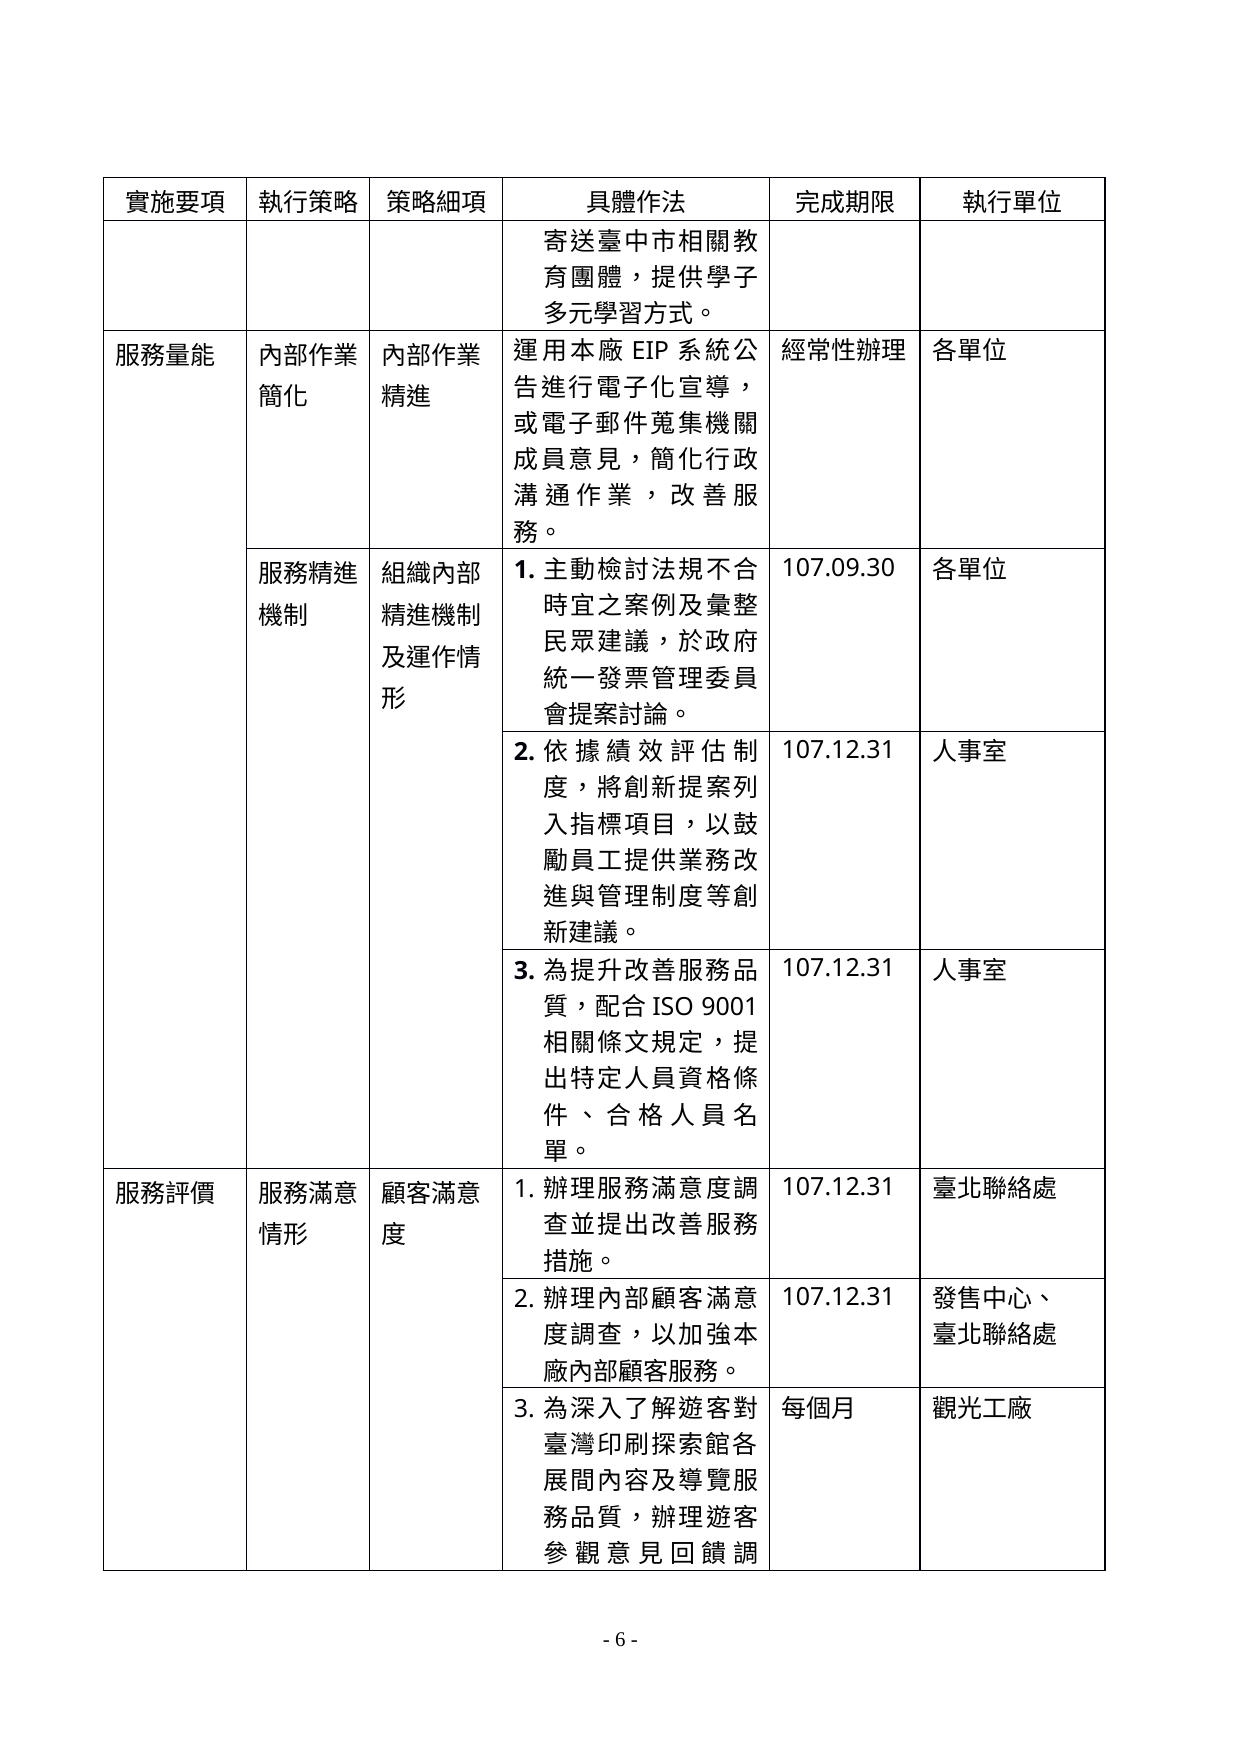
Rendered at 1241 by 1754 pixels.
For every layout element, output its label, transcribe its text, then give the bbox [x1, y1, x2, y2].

table_cell [247, 221, 369, 330]
table_header 具體作法 [503, 178, 769, 220]
table_cell [921, 221, 1104, 330]
table_cell 服務評價 [104, 1169, 246, 1569]
table_header 執行策略 [247, 178, 369, 220]
table_cell 107.12.31 [770, 1279, 919, 1387]
table_cell 人事室 [921, 732, 1104, 949]
table_header 策略細項 [370, 178, 502, 220]
table_cell 每個月 [770, 1388, 919, 1569]
table_cell 內部作業簡化 [247, 331, 369, 548]
table_cell 組織內部精進機制及運作情形 [370, 549, 502, 1168]
table_header 實施要項 [104, 178, 246, 220]
table_cell 內部作業精進 [370, 331, 502, 548]
table_cell 寄送臺中市相關教育團體，提供學子多元學習方式。 [503, 221, 769, 330]
table_cell 為提升改善服務品質，配合ISO 9001相關條文規定，提出特定人員資格條件、合格人員名單。 [503, 950, 769, 1168]
table_cell 服務精進機制 [247, 549, 369, 1168]
table_cell 人事室 [921, 950, 1104, 1168]
table_header 執行單位 [921, 178, 1104, 220]
table_cell 為深入了解遊客對臺灣印刷探索館各展間內容及導覽服務品質，辦理遊客參觀意見回饋調 [503, 1388, 769, 1569]
table_cell [370, 221, 502, 330]
table_cell 各單位 [921, 331, 1104, 548]
table_cell 各單位 [921, 549, 1104, 731]
table_cell 依據績效評估制度，將創新提案列入指標項目，以鼓勵員工提供業務改進與管理制度等創新建議。 [503, 732, 769, 949]
table_cell 主動檢討法規不合時宜之案例及彙整民眾建議，於政府統一發票管理委員會提案討論。 [503, 549, 769, 731]
table_cell 經常性辦理 [770, 331, 919, 548]
table_cell 運用本廠EIP系統公告進行電子化宣導，或電子郵件蒐集機關成員意見，簡化行政溝通作業，改善服務。 [503, 331, 769, 548]
table_cell 107.12.31 [770, 1169, 919, 1277]
table_cell 107.09.30 [770, 549, 919, 731]
table_cell 觀光工廠 [921, 1388, 1104, 1569]
table_header 完成期限 [770, 178, 919, 220]
table_cell [770, 221, 919, 330]
table_cell 發售中心、 臺北聯絡處 [921, 1279, 1104, 1387]
table_cell 服務量能 [104, 331, 246, 1168]
table_cell 臺北聯絡處 [921, 1169, 1104, 1277]
table_cell 107.12.31 [770, 950, 919, 1168]
table_cell 顧客滿意度 [370, 1169, 502, 1569]
table_cell 107.12.31 [770, 732, 919, 949]
table_cell 辦理內部顧客滿意度調查，以加強本廠內部顧客服務。 [503, 1279, 769, 1387]
table_cell 辦理服務滿意度調查並提出改善服務措施。 [503, 1169, 769, 1277]
table_cell [104, 221, 246, 330]
table_cell 服務滿意情形 [247, 1169, 369, 1569]
